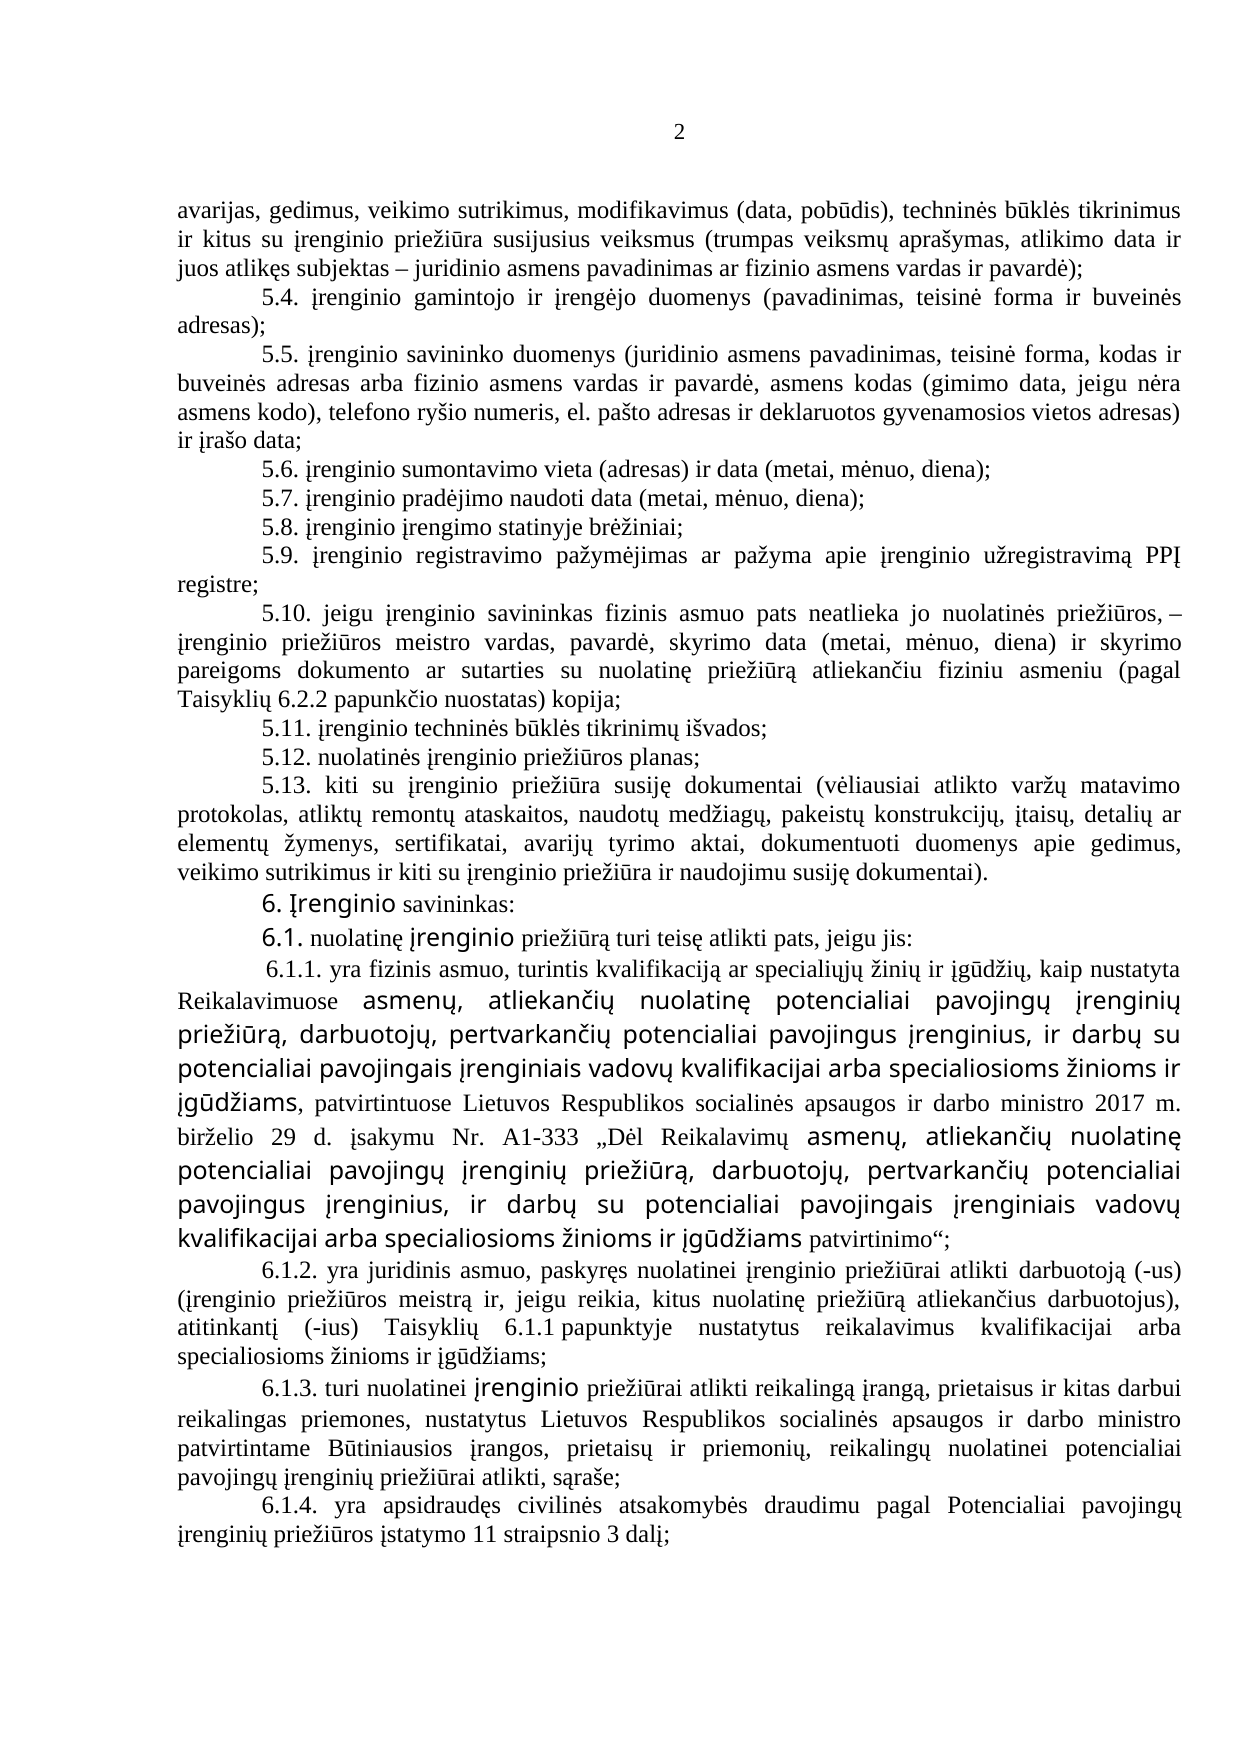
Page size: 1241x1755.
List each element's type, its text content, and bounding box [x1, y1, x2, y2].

text 5.5. įrenginio savininko duomenys (juridinio asmens pavadinimas, teisinė forma, kodas ir buveinės adresas arba fizinio asmens vardas ir pavardė, asmens kodas (gimimo data, jeigu nėra asmens kodo), telefono ryšio numeris, el. pašto adresas ir deklaruotos gyvenamosios vietos adresas) ir įrašo data; [177, 339, 1182, 454]
text 5.11. įrenginio techninės būklės tikrinimų išvados; [177, 713, 1182, 742]
text 6.1.2. yra juridinis asmuo, paskyręs nuolatinei įrenginio priežiūrai atlikti darbuotoją (-us) (įrenginio priežiūros meistrą ir, jeigu reikia, kitus nuolatinę priežiūrą atliekančius darbuotojus), atitinkantį (-ius) Taisyklių 6.1.1 papunktyje nustatytus reikalavimus kvalifikacijai arba specialiosioms žinioms ir įgūdžiams; [177, 1255, 1182, 1370]
text 5.10. jeigu įrenginio savininkas fizinis asmuo pats neatlieka jo nuolatinės priežiūros, – įrenginio priežiūros meistro vardas, pavardė, skyrimo data (metai, mėnuo, diena) ir skyrimo pareigoms dokumento ar sutarties su nuolatinę priežiūrą atliekančiu fiziniu asmeniu (pagal Taisyklių 6.2.2 papunkčio nuostatas) kopija; [177, 598, 1182, 713]
text 5.7. įrenginio pradėjimo naudoti data (metai, mėnuo, diena); [177, 483, 1182, 512]
text 6.1.1. yra fizinis asmuo, turintis kvalifikaciją ar specialiųjų žinių ir įgūdžių, kaip nustatyta Reikalavimuose asmenų, atliekančių nuolatinę potencialiai pavojingų įrenginių priežiūrą, darbuotojų, pertvarkančių potencialiai pavojingus įrenginius, ir darbų su potencialiai pavojingais įrenginiais vadovų kvalifikacijai arba specialiosioms žinioms ir įgūdžiams, patvirtintuose Lietuvos Respublikos socialinės apsaugos ir darbo ministro 2017 m. birželio 29 d. įsakymu Nr. A1-333 „Dėl Reikalavimų asmenų, atliekančių nuolatinę potencialiai pavojingų įrenginių priežiūrą, darbuotojų, pertvarkančių potencialiai pavojingus įrenginius, ir darbų su potencialiai pavojingais įrenginiais vadovų kvalifikacijai arba specialiosioms žinioms ir įgūdžiams patvirtinimo“; [177, 954, 1182, 1255]
text 5.13. kiti su įrenginio priežiūra susiję dokumentai (vėliausiai atlikto varžų matavimo protokolas, atliktų remontų ataskaitos, naudotų medžiagų, pakeistų konstrukcijų, įtaisų, detalių ar elementų žymenys, sertifikatai, avarijų tyrimo aktai, dokumentuoti duomenys apie gedimus, veikimo sutrikimus ir kiti su įrenginio priežiūra ir naudojimu susiję dokumentai). [177, 771, 1182, 886]
text 6. Įrenginio savininkas: [177, 886, 1182, 920]
text 5.12. nuolatinės įrenginio priežiūros planas; [177, 742, 1182, 771]
text 6.1.3. turi nuolatinei įrenginio priežiūrai atlikti reikalingą įrangą, prietaisus ir kitas darbui reikalingas priemones, nustatytus Lietuvos Respublikos socialinės apsaugos ir darbo ministro patvirtintame Būtiniausios įrangos, prietaisų ir priemonių, reikalingų nuolatinei potencialiai pavojingų įrenginių priežiūrai atlikti, sąraše; [177, 1370, 1182, 1490]
text 5.8. įrenginio įrengimo statinyje brėžiniai; [177, 512, 1182, 541]
text avarijas, gedimus, veikimo sutrikimus, modifikavimus (data, pobūdis), techninės būklės tikrinimus ir kitus su įrenginio priežiūra susijusius veiksmus (trumpas veiksmų aprašymas, atlikimo data ir juos atlikęs subjektas – juridinio asmens pavadinimas ar fizinio asmens vardas ir pavardė); [177, 196, 1182, 282]
text 5.9. įrenginio registravimo pažymėjimas ar pažyma apie įrenginio užregistravimą PPĮ registre; [177, 541, 1182, 598]
text 5.6. įrenginio sumontavimo vieta (adresas) ir data (metai, mėnuo, diena); [177, 454, 1182, 483]
text 6.1. nuolatinę įrenginio priežiūrą turi teisę atlikti pats, jeigu jis: [177, 920, 1182, 954]
text 5.4. įrenginio gamintojo ir įrengėjo duomenys (pavadinimas, teisinė forma ir buveinės adresas); [177, 282, 1182, 339]
text 6.1.4. yra apsidraudęs civilinės atsakomybės draudimu pagal Potencialiai pavojingų įrenginių priežiūros įstatymo 11 straipsnio 3 dalį; [177, 1490, 1182, 1548]
